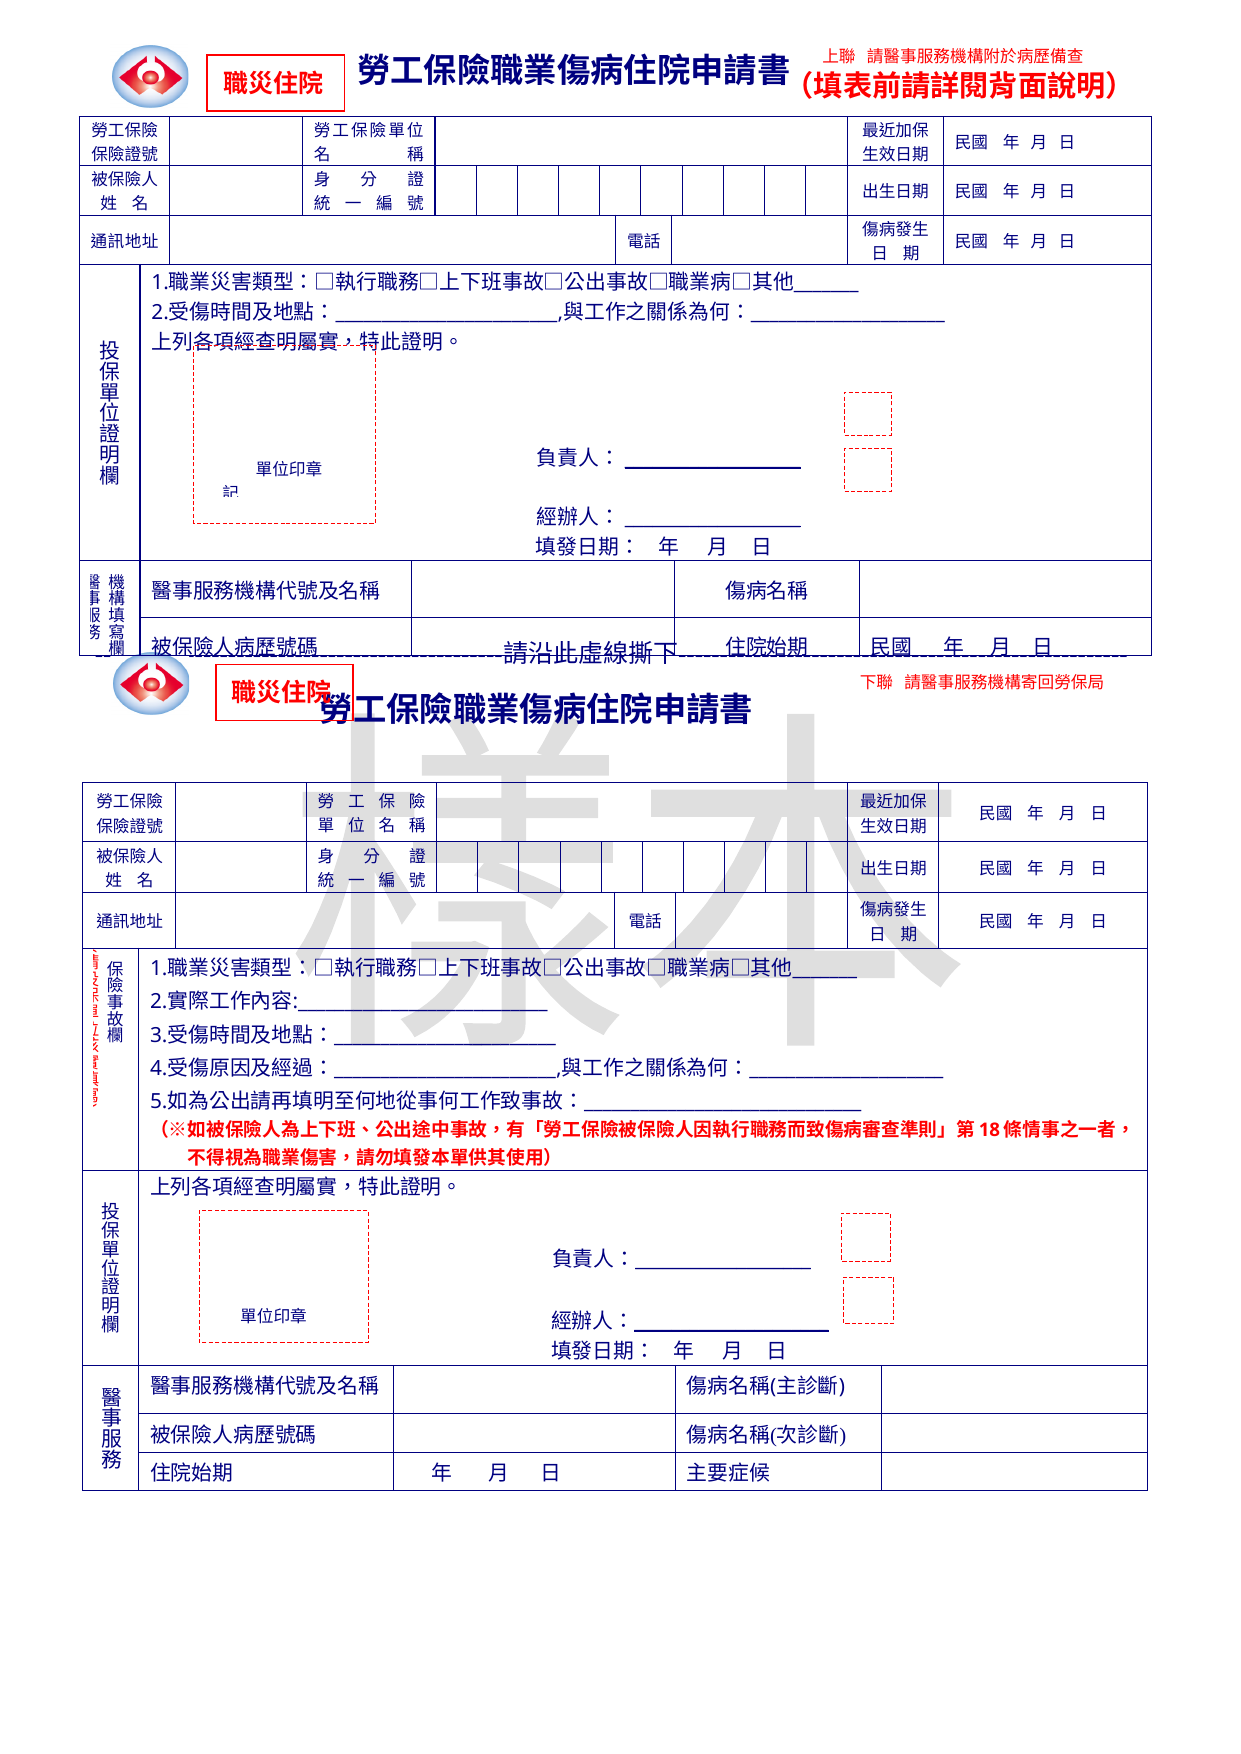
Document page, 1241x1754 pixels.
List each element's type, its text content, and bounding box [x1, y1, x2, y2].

table_header 最近加保生效日期 [848, 783, 938, 789]
table_cell 傷病名稱 [675, 561, 859, 617]
table_cell 投保單位證明欄 [80, 265, 139, 560]
table_cell 1.職業災害類型：□執行職務□上下班事故□公出事故□職業病□其他_______ 2.實際工作內容:___________________________ 3.受傷時間及地點：________________________ 4.受傷原因及經過：________________________,與工作之關係為何：_____________________ 5.如為公出請再填明至何地從事何工作致事故：______________________________ （※如被保險人為上下班、公出途中事故，有「勞工保險被保險人因執行職務而致傷病審查準則」第18條情事之一者，不得視為職業傷害，請勿填發本單供其使用） [139, 949, 1147, 1169]
table_cell 身分證 統一編號 [377, 842, 436, 892]
table_cell 主要症候 [676, 1453, 881, 1490]
text 勞工保險職業傷病住院申請書 [354, 670, 1162, 745]
text 職災住院診 [223, 63, 329, 103]
table_cell 身分證 統一編號 [303, 166, 434, 214]
table_cell [170, 216, 615, 264]
table_cell [519, 863, 560, 888]
table_cell 傷病名稱(主診斷) [676, 1366, 881, 1413]
table_cell 身分證 統一編號 [307, 842, 341, 892]
table_cell [600, 166, 640, 214]
table_cell [724, 166, 764, 214]
picture [148, 43, 189, 109]
table_header [815, 783, 847, 789]
table_cell 住院始期 [675, 618, 859, 655]
table_cell 出生日期 [848, 166, 943, 214]
text -------------------------------------------------請沿此虛線撕下------------------------------------------------------ [190, 633, 1162, 670]
text 上聯 請醫事服務機構附於病歷備查 [822, 43, 1111, 68]
table_header 民國 年 月 日 [939, 783, 1147, 841]
table_header 勞工保險保險證號 [80, 117, 169, 165]
text 勞工保險職業傷病住院申請書 [94, 670, 350, 745]
table_cell 民國 年 月 日 [939, 842, 1147, 892]
table_header [437, 819, 501, 841]
table_cell [561, 863, 601, 892]
picture [149, 656, 190, 716]
table_header [773, 817, 787, 841]
table_cell [672, 216, 847, 264]
table_cell [815, 842, 847, 892]
table_cell 醫事服務機構證明欄 [83, 1366, 138, 1490]
table_cell 上列各項經查明屬實，特此證明。 負責人：___________________ 經辦人：_____________________ 填發日期： 年 月 日 [139, 1171, 938, 1365]
table_cell [412, 618, 674, 655]
table_cell [746, 858, 765, 892]
table_cell [815, 893, 847, 947]
table_cell 住院始期 [139, 1453, 393, 1490]
table_cell 傷病發生日 期 [889, 893, 938, 946]
table_cell 年 月 日 [394, 1453, 675, 1490]
table_cell [684, 842, 724, 892]
table_cell 民國 年 月 日 [939, 893, 1147, 947]
table_cell 民國 年 月 日 [944, 166, 1151, 214]
table_cell 機構填寫欄醫事服務 [80, 561, 139, 655]
table_cell [882, 1366, 1147, 1413]
table_cell 傷病發生日 期 [848, 893, 894, 947]
table_header 勞工保險單位名 稱 [303, 117, 434, 165]
table_cell 醫事服務機構代號及名稱 [141, 561, 411, 617]
table_cell [518, 166, 558, 214]
table_cell [394, 1366, 675, 1413]
table_header [527, 783, 787, 841]
table_cell [559, 166, 599, 214]
table_cell 被保險人病歷號碼 [141, 618, 411, 655]
table_cell [938, 1171, 1147, 1365]
table_cell 通訊地址 [83, 893, 175, 947]
text 勞工保險職業傷病住院申請書 [189, 43, 822, 92]
table_cell [643, 842, 683, 892]
table_cell 醫事服務機構代號及名稱 [139, 1366, 393, 1413]
table_cell 被保險人病歷號碼 [139, 1414, 393, 1452]
text 勞工保險職業傷病住院申請書 [1111, 43, 1148, 62]
table_cell [806, 166, 847, 214]
table_cell 保險事故欄 (請投保單位核實填寫) [83, 949, 138, 1169]
table_header 勞工保險 單位名稱 [375, 783, 436, 841]
table_cell [170, 166, 302, 214]
table_cell [676, 893, 712, 937]
table_cell [477, 166, 517, 214]
table_cell [412, 561, 674, 617]
table_cell [437, 863, 477, 892]
table_cell [326, 893, 350, 947]
table_cell 電話 [616, 216, 671, 264]
table_cell [683, 166, 723, 214]
table_cell [176, 842, 306, 892]
table_cell 1.職業災害類型：□執行職務□上下班事故□公出事故□職業病□其他_______ 2.受傷時間及地點：________________________,與工作之關係為何：_____________________ 上列各項經查明屬實，特此證明。 負責人： ___________________ 經辦人： ___________________ 填發日期： 年 月 日 [141, 265, 1151, 560]
table_cell [765, 166, 805, 214]
text 勞工保險職業傷病住院申請書 [217, 670, 352, 720]
table_header 民國 年 月 日 [944, 117, 1151, 165]
table_header [170, 117, 302, 165]
text （填表前請詳閱背面說明） [784, 62, 1148, 104]
table_cell [725, 842, 743, 873]
table_cell 傷病發生日 期 [848, 216, 943, 264]
table_header 最近加保生效日期 [848, 117, 943, 165]
table_cell 傷病名稱(次診斷) [676, 1414, 881, 1452]
text 下聯 請醫事服務機構寄回勞保局 [859, 669, 1148, 694]
table_header [815, 817, 828, 841]
table_cell [766, 842, 787, 892]
table_cell [501, 863, 518, 869]
table_cell [882, 1414, 1147, 1452]
table_cell 投保單位證明欄 [83, 1171, 138, 1365]
table_header 勞工保險 單位名稱 [307, 817, 347, 841]
text 勞工保險職業傷病住院申請書 [208, 56, 344, 92]
table_cell [641, 166, 682, 214]
table_cell 通訊地址 [80, 216, 169, 264]
table_cell [436, 166, 476, 214]
table_header 勞工保險保險證號 [83, 783, 175, 841]
table_cell [176, 893, 325, 947]
table_cell 民國 年 月 日 [944, 216, 1151, 264]
table_cell 民國 年 月 日 [860, 618, 1151, 655]
table_header [437, 783, 501, 797]
table_cell [394, 1414, 675, 1452]
text 單位印章 [222, 456, 361, 480]
table_header [436, 117, 847, 165]
table_cell [706, 893, 787, 947]
table_cell 電話 [615, 893, 675, 947]
table_cell [478, 878, 515, 892]
text 職災住院診 [231, 673, 337, 712]
text 記 [222, 480, 361, 497]
table_cell 被保險人 姓 名 [80, 166, 169, 214]
table_cell [882, 1453, 1147, 1490]
text 勞工保險職業傷病住院申請書 [91, 43, 148, 92]
table_cell 出生日期 [858, 842, 938, 892]
table_header [176, 783, 306, 841]
table_cell [375, 893, 614, 947]
table_cell [602, 842, 642, 892]
table_header 勞工保險 單位名稱 [307, 783, 350, 791]
table_cell 被保險人 姓 名 [83, 842, 175, 892]
table_header 最近加保生效日期 [848, 817, 938, 841]
table_cell [860, 561, 1151, 617]
